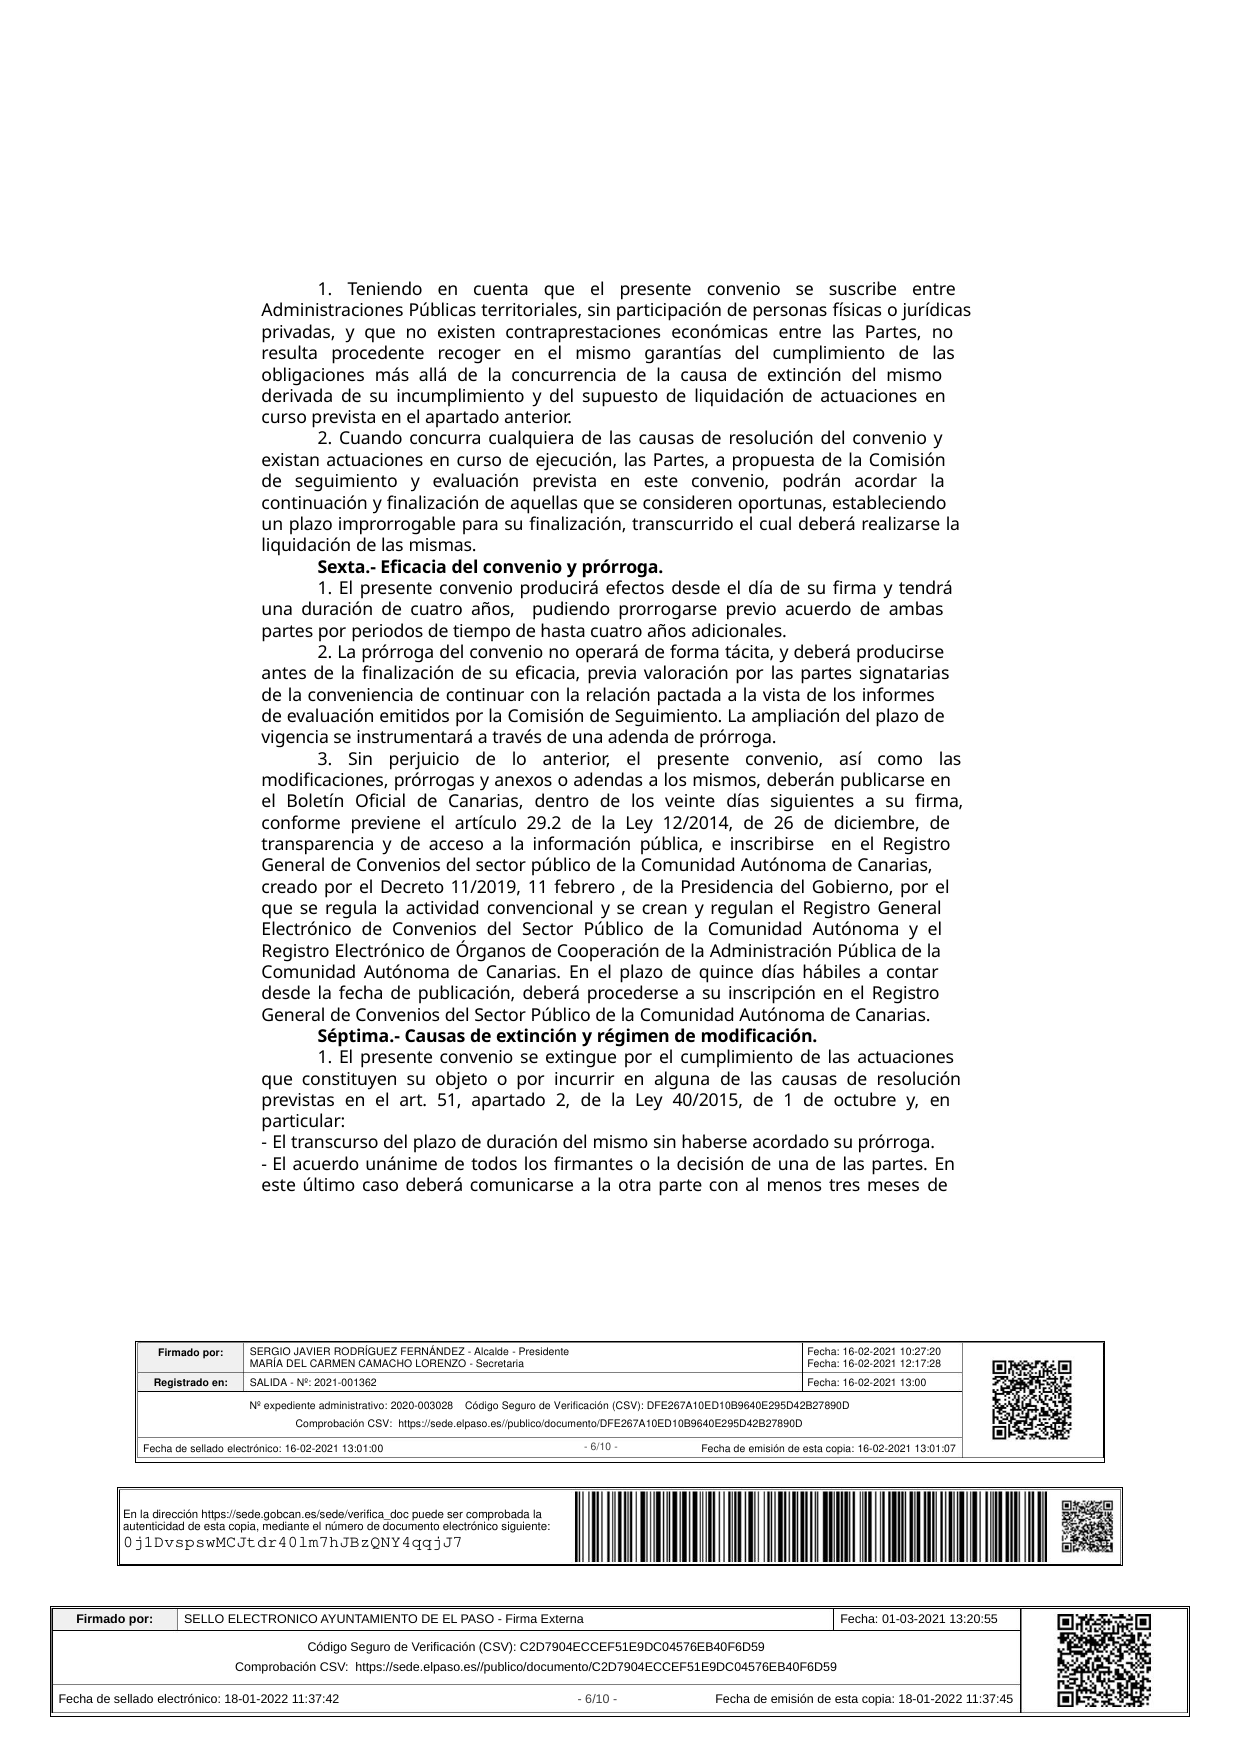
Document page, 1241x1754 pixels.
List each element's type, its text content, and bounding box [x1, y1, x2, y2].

text Sexta.- Eficacia del convenio y prórroga. [317, 556, 687, 577]
text Registrado en: [153, 1378, 243, 1388]
text de seguimiento y evaluación prevista en este convenio, podrán acordar la [261, 471, 1003, 492]
text - [261, 1153, 272, 1174]
text General de Convenios del sector público de la Comunidad Autónoma de Canarias, [261, 855, 1004, 876]
text resulta procedente recoger en el mismo garantías del cumplimiento de las [261, 343, 1004, 364]
text MARÍA DEL CARMEN CAMACHO LORENZO - Secretaria [249, 1358, 595, 1370]
text Nº expediente administrativo: 2020-003028 Código Seguro de Verificación (CSV): DFE267A10ED10B9640E295D42B27890D [249, 1400, 874, 1412]
text obligaciones más allá de la concurrencia de la causa de extinción del mismo [261, 364, 1004, 385]
text Fecha: 16-02-2021 12:17:28 [807, 1358, 961, 1370]
text 0 [123, 1536, 133, 1550]
text un plazo improrrogable para su finalización, transcurrido el cual deberá realizarse la [261, 513, 1003, 535]
text Firmado por: [76, 1612, 172, 1626]
text Fecha de sellado electrónico: 16-02-2021 13:01:00 [143, 1442, 407, 1454]
text previstas en el art. 51, apartado 2, de la Ley 40/2015, de 1 de octubre y, en [261, 1089, 1004, 1111]
text - 6/10 - [584, 1441, 633, 1453]
picture [136, 1342, 1104, 1462]
text creado por el Decreto 11/2019, 11 febrero , de la Presidencia del Gobierno, por el [261, 876, 1004, 897]
text 2. Cuando concurra cualquiera de las causas de resolución del convenio y [317, 428, 1003, 449]
text Séptima.- Causas de extinción y régimen de modificación. [317, 1025, 1004, 1047]
text el Boletín Oficial de Canarias, dentro de los veinte días siguientes a su firma, [261, 791, 1004, 812]
text conforme previene el artículo 29.2 de la Ley 12/2014, de 26 de diciembre, de [261, 812, 1004, 833]
text particular: [261, 1111, 1004, 1132]
picture [118, 1488, 1122, 1565]
text 1. Teniendo en cuenta que el presente convenio se suscribe entre [317, 278, 1004, 300]
text este último caso deberá comunicarse a la otra parte con al menos tres meses de [261, 1174, 1004, 1196]
text Comprobación CSV: https://sede.elpaso.es//publico/documento/C2D7904ECCEF51E9DC04576EB40F6D59 [235, 1661, 863, 1674]
text de la conveniencia de continuar con la relación pactada a la vista de los informes [261, 684, 1004, 705]
text existan actuaciones en curso de ejecución, las Partes, a propuesta de la Comisión [261, 449, 1003, 471]
text El transcurso del plazo de duración del mismo sin haberse acordado su prórroga. [272, 1132, 1004, 1153]
text 2. La prórroga del convenio no operará de forma tácita, y deberá producirse [317, 641, 1004, 663]
text - [261, 1132, 272, 1153]
text liquidación de las mismas. [261, 535, 1003, 556]
text SERGIO JAVIER RODRÍGUEZ FERNÁNDEZ - Alcalde - Presidente [249, 1346, 595, 1358]
text derivada de su incumplimiento y del supuesto de liquidación de actuaciones en [261, 385, 1004, 407]
text Fecha: 01-03-2021 13:20:55 [840, 1612, 1021, 1626]
text Firmado por: [158, 1348, 239, 1358]
text Fecha de sellado electrónico: 18-01-2022 11:37:42 [58, 1692, 365, 1706]
text curso prevista en el apartado anterior. [261, 407, 1004, 428]
text Fecha de emisión de esta copia: 18-01-2022 11:37:45 [715, 1692, 1039, 1706]
text Registro Electrónico de Órganos de Cooperación de la Administración Pública de la [261, 940, 1004, 961]
text vigencia se instrumentará a través de una adenda de prórroga. [261, 727, 1004, 748]
text transparencia y de acceso a la información pública, e inscribirse en el Registro [261, 833, 1004, 855]
picture [51, 1607, 1189, 1716]
text General de Convenios del Sector Público de la Comunidad Autónoma de Canarias. [261, 1004, 1004, 1025]
text continuación y finalización de aquellas que se consideren oportunas, estableciendo [261, 492, 1003, 513]
text que constituyen su objeto o por incurrir en alguna de las causas de resolución [261, 1068, 1004, 1089]
text de evaluación emitidos por la Comisión de Seguimiento. La ampliación del plazo de [261, 705, 1004, 727]
text 1. El presente convenio producirá efectos desde el día de su firma y tendrá [317, 577, 1004, 599]
text una duración de cuatro años, pudiendo prorrogarse previo acuerdo de ambas [261, 599, 1003, 620]
text que se regula la actividad convencional y se crean y regulan el Registro General [261, 897, 1004, 919]
text Electrónico de Convenios del Sector Público de la Comunidad Autónoma y el [261, 919, 1004, 940]
text antes de la finalización de su eficacia, previa valoración por las partes signatarias [261, 663, 1004, 684]
text SELLO ELECTRONICO AYUNTAMIENTO DE EL PASO - Firma Externa [184, 1612, 613, 1626]
text j1DvspswMCJtdr40lm7hJBzQNY4qqjJ7 [133, 1536, 487, 1550]
text Fecha: 16-02-2021 10:27:20 [807, 1346, 961, 1358]
text - 6/10 - [577, 1693, 636, 1707]
text Administraciones Públicas territoriales, sin participación de personas físicas o jurídicas [261, 300, 1004, 321]
text desde la fecha de publicación, deberá procederse a su inscripción en el Registro [261, 983, 1004, 1004]
text SALIDA - Nº: 2021-001362 [249, 1376, 396, 1388]
text Fecha de emisión de esta copia: 16-02-2021 13:01:07 [701, 1442, 980, 1454]
text El acuerdo unánime de todos los firmantes o la decisión de una de las partes. En [272, 1153, 1004, 1174]
text Comunidad Autónoma de Canarias. En el plazo de quince días hábiles a contar [261, 961, 1004, 983]
text 1. El presente convenio se extingue por el cumplimiento de las actuaciones [317, 1047, 1003, 1068]
text 3. Sin perjuicio de lo anterior, el presente convenio, así como las [317, 748, 1003, 769]
text Fecha: 16-02-2021 13:00 [807, 1376, 944, 1388]
text Código Seguro de Verificación (CSV): C2D7904ECCEF51E9DC04576EB40F6D59 [307, 1640, 791, 1654]
text En la dirección https://sede.gobcan.es/sede/verifica_doc puede ser comprobada la [123, 1510, 573, 1521]
text privadas, y que no existen contraprestaciones económicas entre las Partes, no [261, 321, 1004, 343]
text partes por periodos de tiempo de hasta cuatro años adicionales. [261, 620, 1003, 641]
text autenticidad de esta copia, mediante el número de documento electrónico siguiente: [123, 1521, 573, 1532]
text modificaciones, prórrogas y anexos o adendas a los mismos, deberán publicarse en [261, 769, 1004, 791]
text Comprobación CSV: https://sede.elpaso.es//publico/documento/DFE267A10ED10B9640E295D42B27890D [295, 1417, 874, 1430]
